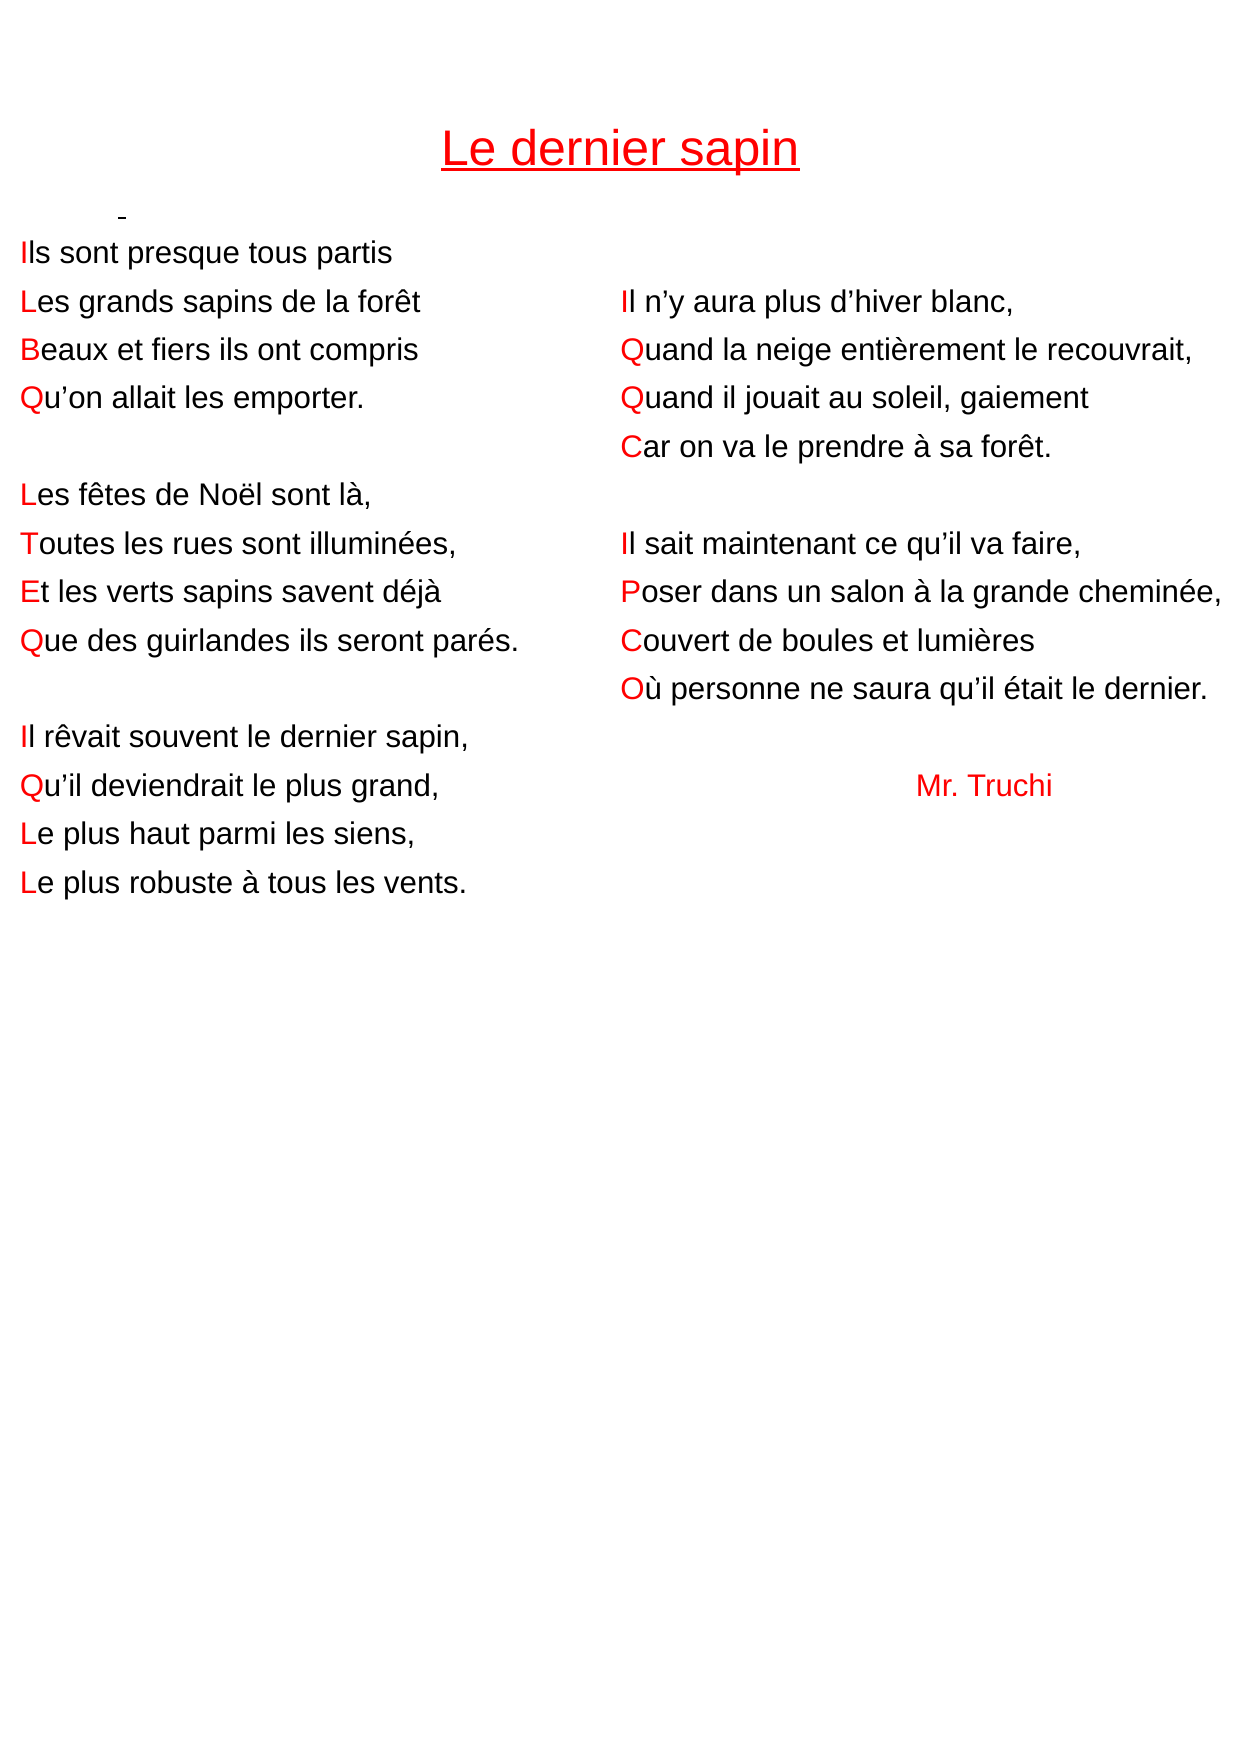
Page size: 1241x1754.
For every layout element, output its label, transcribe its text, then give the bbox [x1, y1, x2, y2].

text Ils sont presque tous partis [19, 234, 620, 270]
text Quand la neige entièrement le recouvrait, [620, 331, 1240, 367]
text Qu’il deviendrait le plus grand, [19, 767, 620, 803]
text Les fêtes de Noël sont là, [19, 476, 620, 512]
text Le plus robuste à tous les vents. [19, 864, 620, 900]
text Poser dans un salon à la grande cheminée, [620, 573, 1240, 609]
text Le plus haut parmi les siens, [19, 815, 620, 851]
text Quand il jouait au soleil, gaiement [620, 379, 1240, 415]
text Qu’on allait les emporter. [19, 379, 620, 415]
text Couvert de boules et lumières [620, 622, 1240, 658]
text Le dernier sapin [118, 118, 1122, 176]
text Il sait maintenant ce qu’il va faire, [620, 525, 1240, 561]
text Beaux et fiers ils ont compris [19, 331, 620, 367]
text Où personne ne saura qu’il était le dernier. [620, 670, 1240, 706]
text Mr. Truchi [620, 767, 1240, 803]
text Il rêvait souvent le dernier sapin, [19, 718, 620, 754]
text Que des guirlandes ils seront parés. [19, 622, 620, 658]
text Et les verts sapins savent déjà [19, 573, 620, 609]
text Il n’y aura plus d’hiver blanc, [620, 283, 1240, 318]
text Toutes les rues sont illuminées, [19, 525, 620, 561]
text Les grands sapins de la forêt [19, 283, 620, 318]
text Car on va le prendre à sa forêt. [620, 428, 1240, 464]
